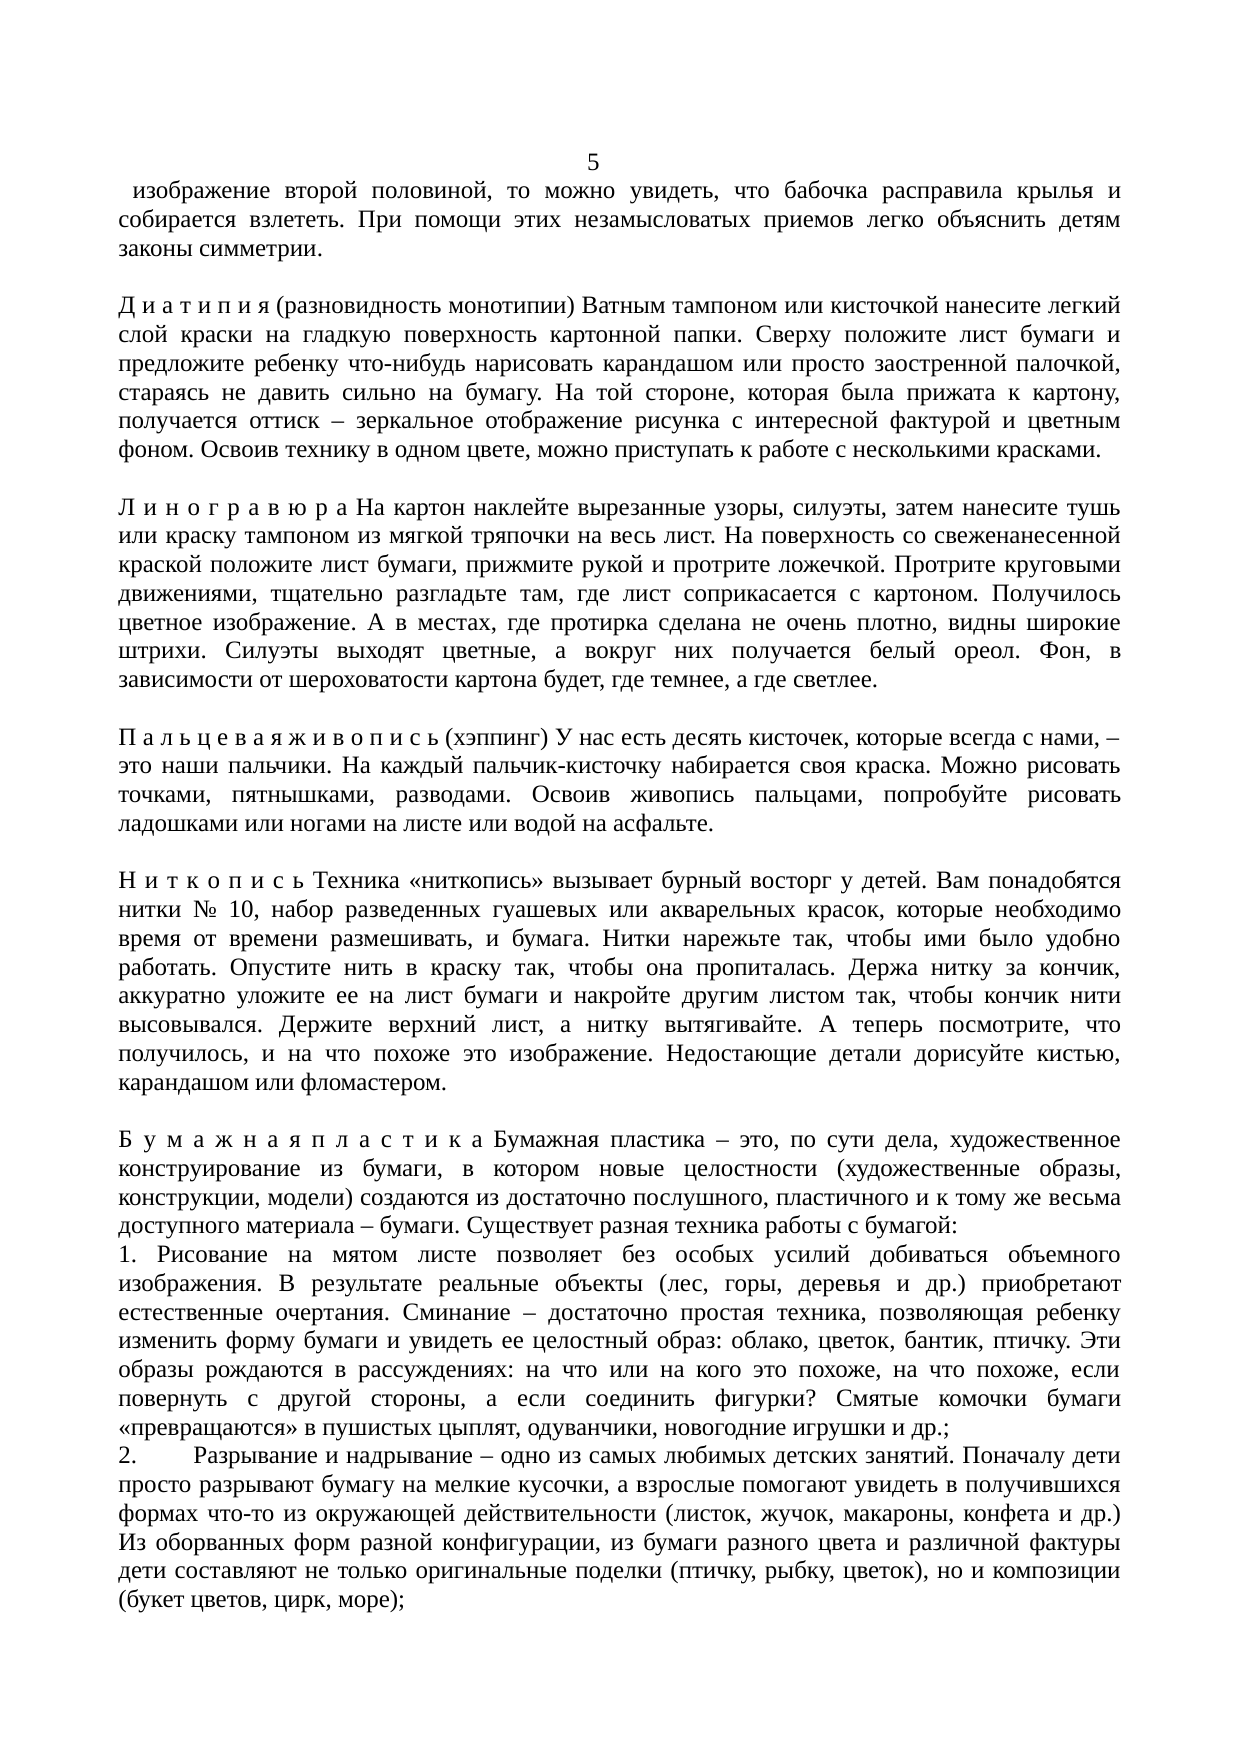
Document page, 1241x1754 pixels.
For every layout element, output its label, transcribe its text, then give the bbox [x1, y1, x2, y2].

text Д и а т и п и я (разновидность монотипии) Ватным тампоном или кисточкой нанесите легкий слой краски на гладкую поверхность картонной папки. Сверху положите лист бумаги и предложите ребенку что-нибудь нарисовать карандашом или просто заостренной палочкой, стараясь не давить сильно на бумагу. На той стороне, которая была прижата к картону, получается оттиск – зеркальное отображение рисунка с интересной фактурой и цветным фоном. Освоив технику в одном цвете, можно приступать к работе с несколькими красками. [118, 291, 1122, 463]
text Б у м а ж н а я п л а с т и к а Бумажная пластика – это, по сути дела, художественное конструирование из бумаги, в котором новые целостности (художественные образы, конструкции, модели) создаются из достаточно послушного, пластичного и к тому же весьма доступного материала – бумаги. Существует разная техника работы с бумагой: [118, 1124, 1122, 1239]
text изображение второй половиной, то можно увидеть, что бабочка расправила крылья и собирается взлететь. При помощи этих незамысловатых приемов легко объяснить детям законы симметрии. [118, 176, 1122, 262]
text Н и т к о п и с ь Техника «ниткопись» вызывает бурный восторг у детей. Вам понадобятся нитки № 10, набор разведенных гуашевых или акварельных красок, которые необходимо время от времени размешивать, и бумага. Нитки нарежьте так, чтобы ими было удобно работать. Опустите нить в краску так, чтобы она пропиталась. Держа нитку за кончик, аккуратно уложите ее на лист бумаги и накройте другим листом так, чтобы кончик нити высовывался. Держите верхний лист, а нитку вытягивайте. А теперь посмотрите, что получилось, и на что похоже это изображение. Недостающие детали дорисуйте кистью, карандашом или фломастером. [118, 866, 1122, 1096]
text Л и н о г р а в ю р а На картон наклейте вырезанные узоры, силуэты, затем нанесите тушь или краску тампоном из мягкой тряпочки на весь лист. На поверхность со свеженанесенной краской положите лист бумаги, прижмите рукой и протрите ложечкой. Протрите круговыми движениями, тщательно разгладьте там, где лист соприкасается с картоном. Получилось цветное изображение. А в местах, где протирка сделана не очень плотно, видны широкие штрихи. Силуэты выходят цветные, а вокруг них получается белый ореол. Фон, в зависимости от шероховатости картона будет, где темнее, а где светлее. [118, 492, 1122, 693]
list Разрывание и надрывание – одно из самых любимых детских занятий. Поначалу дети просто разрывают бумагу на мелкие кусочки, а взрослые помогают увидеть в получившихся формах что-то из окружающей действительности (листок, жучок, макароны, конфета и др.) Из оборванных форм разной конфигурации, из бумаги разного цвета и различной фактуры дети составляют не только оригинальные поделки (птичку, рыбку, цветок), но и композиции (букет цветов, цирк, море); [118, 1441, 1122, 1613]
text 5 [118, 147, 1122, 176]
text П а л ь ц е в а я ж и в о п и с ь (хэппинг) У нас есть десять кисточек, которые всегда с нами, – это наши пальчики. На каждый пальчик-кисточку набирается своя краска. Можно рисовать точками, пятнышками, разводами. Освоив живопись пальцами, попробуйте рисовать ладошками или ногами на листе или водой на асфальте. [118, 722, 1122, 837]
text 1. Рисование на мятом листе позволяет без особых усилий добиваться объемного изображения. В результате реальные объекты (лес, горы, деревья и др.) приобретают естественные очертания. Сминание – достаточно простая техника, позволяющая ребенку изменить форму бумаги и увидеть ее целостный образ: облако, цветок, бантик, птичку. Эти образы рождаются в рассуждениях: на что или на кого это похоже, на что похоже, если повернуть с другой стороны, а если соединить фигурки? Смятые комочки бумаги «превращаются» в пушистых цыплят, одуванчики, новогодние игрушки и др.; [118, 1239, 1122, 1441]
